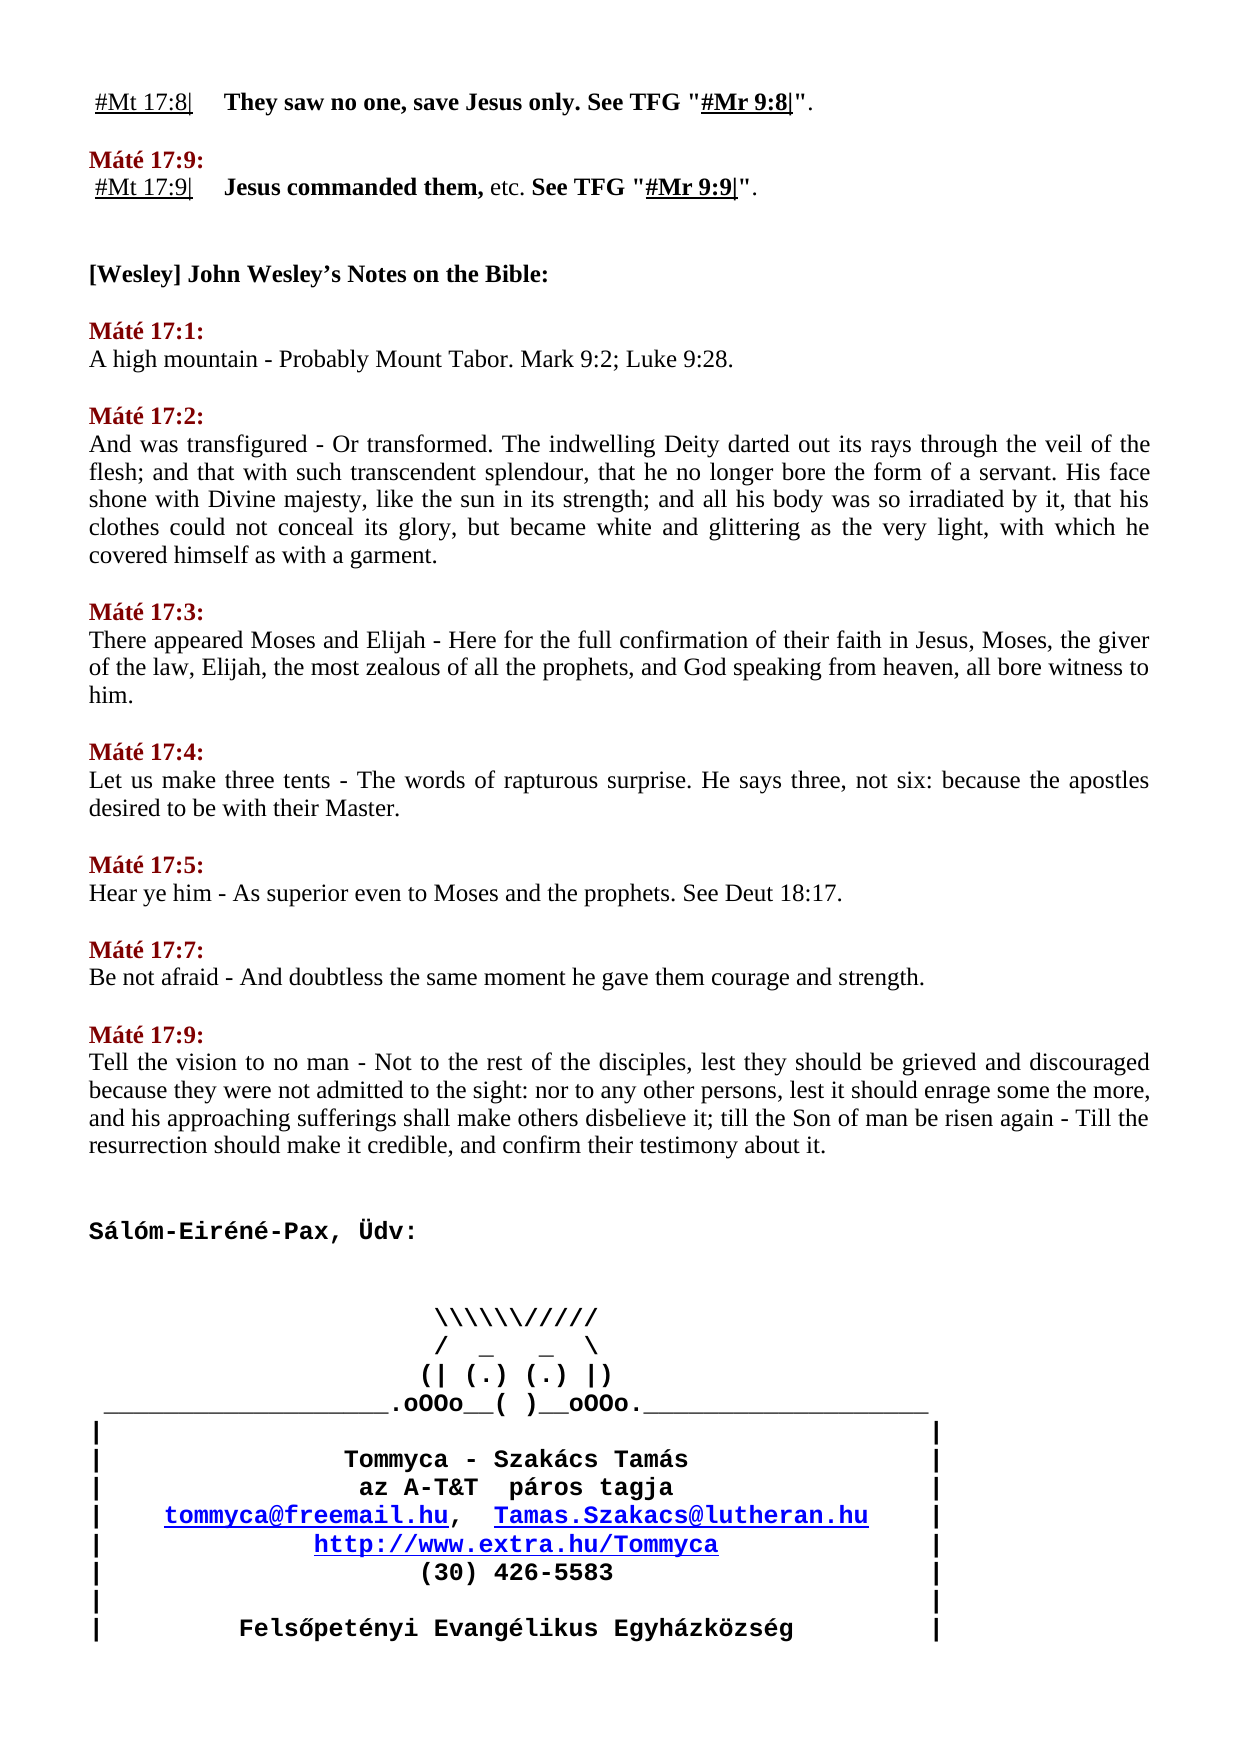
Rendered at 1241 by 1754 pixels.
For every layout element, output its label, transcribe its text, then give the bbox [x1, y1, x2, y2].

text Máté 17:7: [88, 936, 1152, 963]
text Máté 17:3: [88, 598, 1152, 626]
text A high mountain - Probably Mount Tabor. Mark 9:2; Luke 9:28. [88, 345, 1152, 373]
text Tell the vision to no man - Not to the rest of the disciples, lest they should be grieved and discouraged because they were not admitted to the sight: nor to any other persons, lest it should enrage some the more, and his approaching sufferings shall make others disbelieve it; till the Son of man be risen again - Till the resurrection should make it credible, and confirm their testimony about it. [88, 1048, 1152, 1159]
text There appeared Moses and Elijah - Here for the full confirmation of their faith in Jesus, Moses, the giver of the law, Elijah, the most zealous of all the prophets, and God speaking from heaven, all bore witness to him. [88, 626, 1152, 709]
text Sálóm-Eiréné-Pax, Üdv: [88, 1218, 1152, 1247]
text Máté 17:4: [88, 738, 1152, 766]
text Hear ye him - As superior even to Moses and the prophets. See Deut 18:17. [88, 879, 1152, 906]
text Let us make three tents - The words of rapturous surprise. He says three, not six: because the apostles desired to be with their Master. [88, 766, 1152, 821]
text Máté 17:9: [88, 146, 1152, 173]
text \\\\\\///// / _ _ \ (| (.) (.) |) ___________________.oOOo__( )__oOOo.___________________ | | | Tommyca - Szakács Tamás | | az A-T&T páros tagja | | tommyca@freemail.hu, Tamas.Szakacs@lutheran.hu | | http://www.extra.hu/Tommyca | | (30) 426-5583 | | | | Felsőpetényi Evangélikus Egyházközség | [88, 1306, 1152, 1644]
text [Wesley] John Wesley’s Notes on the Bible: [88, 260, 1152, 288]
text Máté 17:9: [88, 1021, 1152, 1048]
text Be not afraid - And doubtless the same moment he gave them courage and strength. [88, 963, 1152, 991]
text #Mt 17:9| Jesus commanded them, etc. See TFG "#Mr 9:9|". [88, 173, 1152, 201]
text Máté 17:2: [88, 402, 1152, 430]
text And was transfigured - Or transformed. The indwelling Deity darted out its rays through the veil of the flesh; and that with such transcendent splendour, that he no longer bore the form of a servant. His face shone with Divine majesty, like the sun in its strength; and all his body was so irradiated by it, that his clothes could not conceal its glory, but became white and glittering as the very light, with which he covered himself as with a garment. [88, 430, 1152, 568]
text #Mt 17:8| They saw no one, save Jesus only. See TFG "#Mr 9:8|". [88, 88, 1152, 116]
text Máté 17:1: [88, 317, 1152, 345]
text Máté 17:5: [88, 851, 1152, 879]
